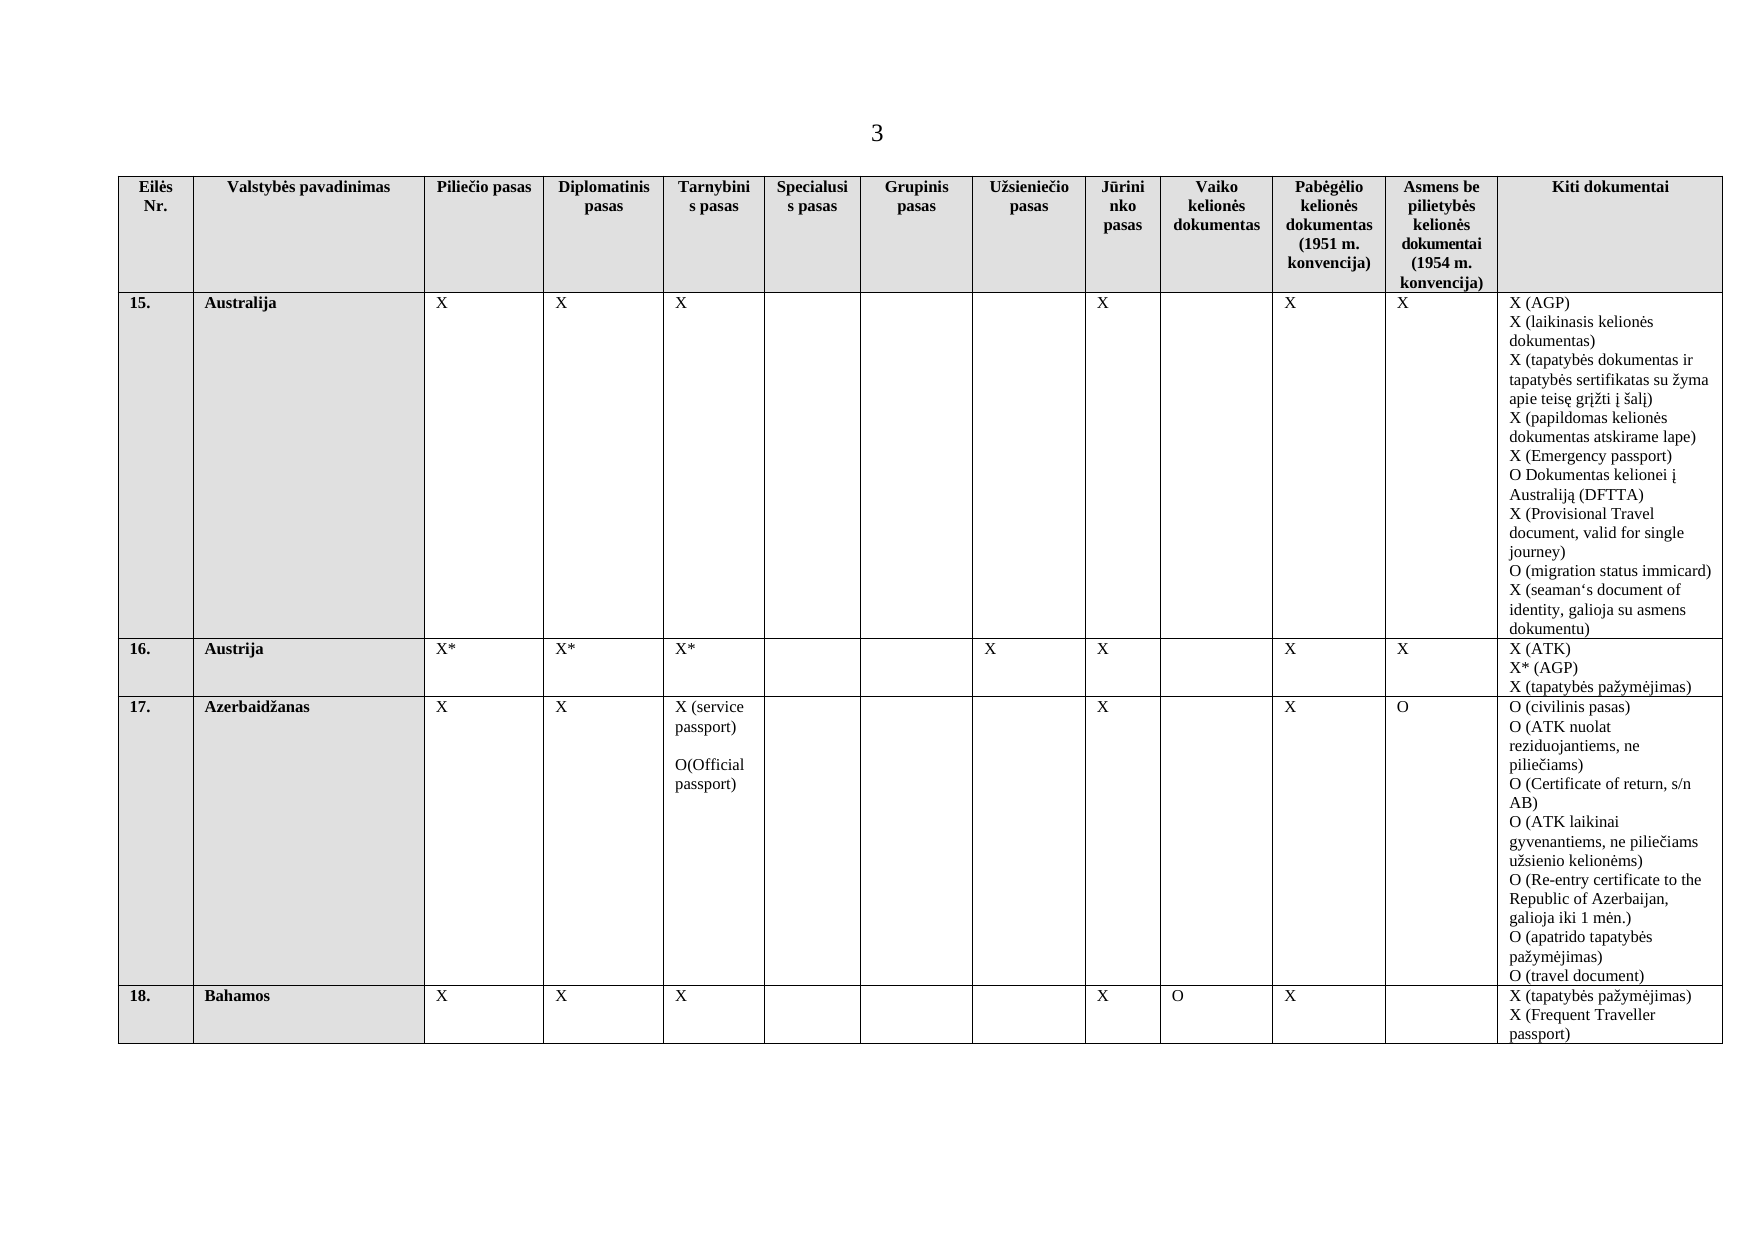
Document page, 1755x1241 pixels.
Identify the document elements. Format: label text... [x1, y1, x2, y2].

table_cell X [1273, 293, 1385, 638]
table_cell 18. [119, 986, 193, 1043]
table_cell O [1161, 986, 1272, 1043]
table_cell X [664, 986, 764, 1043]
table_header Jūrininko pasas [1086, 177, 1160, 292]
table_cell [765, 697, 860, 985]
table_cell [1161, 639, 1272, 696]
table_header Piliečio pasas [425, 177, 543, 292]
table_cell [861, 986, 972, 1043]
table_cell Austrija [194, 639, 424, 696]
table_cell X [425, 293, 543, 638]
table_cell 16. [119, 639, 193, 696]
table_cell [973, 293, 1085, 638]
table_cell X [425, 986, 543, 1043]
table_cell X [1273, 697, 1385, 985]
table_cell X [1086, 293, 1160, 638]
table_cell X [425, 697, 543, 985]
table_cell [861, 293, 972, 638]
table_cell X [1386, 293, 1497, 638]
table_header Tarnybinis pasas [664, 177, 764, 292]
table_cell [861, 697, 972, 985]
table_cell X [1386, 639, 1497, 696]
table_cell Australija [194, 293, 424, 638]
table_cell [765, 639, 860, 696]
table_cell X [544, 986, 663, 1043]
table_cell X* [425, 639, 543, 696]
table_cell X [1086, 986, 1160, 1043]
table_header Eilės Nr. [119, 177, 193, 292]
table_header Kiti dokumentai [1498, 177, 1722, 292]
table_cell [861, 639, 972, 696]
table_cell [765, 986, 860, 1043]
table_cell X [1273, 639, 1385, 696]
table_cell X* [664, 639, 764, 696]
table_cell X (service passport) O(Official passport) [664, 697, 764, 985]
table_cell Bahamos [194, 986, 424, 1043]
table_cell X (tapatybės pažymėjimas) X (Frequent Traveller passport) [1498, 986, 1722, 1043]
table_cell [1161, 293, 1272, 638]
table_cell X [1086, 697, 1160, 985]
table_header Diplomatinis pasas [544, 177, 663, 292]
table_header Užsieniečio pasas [973, 177, 1085, 292]
table_cell X (ATK) X* (AGP) X (tapatybės pažymėjimas) [1498, 639, 1722, 696]
table_header Valstybės pavadinimas [194, 177, 424, 292]
table_header Specialusis pasas [765, 177, 860, 292]
table_cell O (civilinis pasas) O (ATK nuolat reziduojantiems, ne piliečiams) O (Certificate of return, s/n AB) O (ATK laikinai gyvenantiems, ne piliečiams užsienio kelionėms) O (Re-entry certificate to the Republic of Azerbaijan, galioja iki 1 mėn.) O (apatrido tapatybės pažymėjimas) O (travel document) [1498, 697, 1722, 985]
table_cell [765, 293, 860, 638]
table_cell X (AGP) X (laikinasis kelionės dokumentas) X (tapatybės dokumentas ir tapatybės sertifikatas su žyma apie teisę grįžti į šalį) X (papildomas kelionės dokumentas atskirame lape) X (Emergency passport) O Dokumentas kelionei į Australiją (DFTTA) X (Provisional Travel document, valid for single journey) O (migration status immicard) X (seaman‘s document of identity, galioja su asmens dokumentu) [1498, 293, 1722, 638]
table_cell O [1386, 697, 1497, 985]
table_cell Azerbaidžanas [194, 697, 424, 985]
table_cell [1386, 986, 1497, 1043]
table_cell 17. [119, 697, 193, 985]
table_cell 15. [119, 293, 193, 638]
table_cell X [544, 293, 663, 638]
table_cell X [1273, 986, 1385, 1043]
table_cell X* [544, 639, 663, 696]
table_header Asmens be pilietybės kelionės dokumentai (1954 m. konvencija) [1386, 177, 1497, 292]
table_cell [973, 986, 1085, 1043]
table_cell X [544, 697, 663, 985]
table_cell [973, 697, 1085, 985]
table_header Vaiko kelionės dokumentas [1161, 177, 1272, 292]
table_cell [1161, 697, 1272, 985]
table_cell X [664, 293, 764, 638]
table_cell X [1086, 639, 1160, 696]
table_header Pabėgėlio kelionės dokumentas (1951 m. konvencija) [1273, 177, 1385, 292]
table_cell X [973, 639, 1085, 696]
table_header Grupinis pasas [861, 177, 972, 292]
